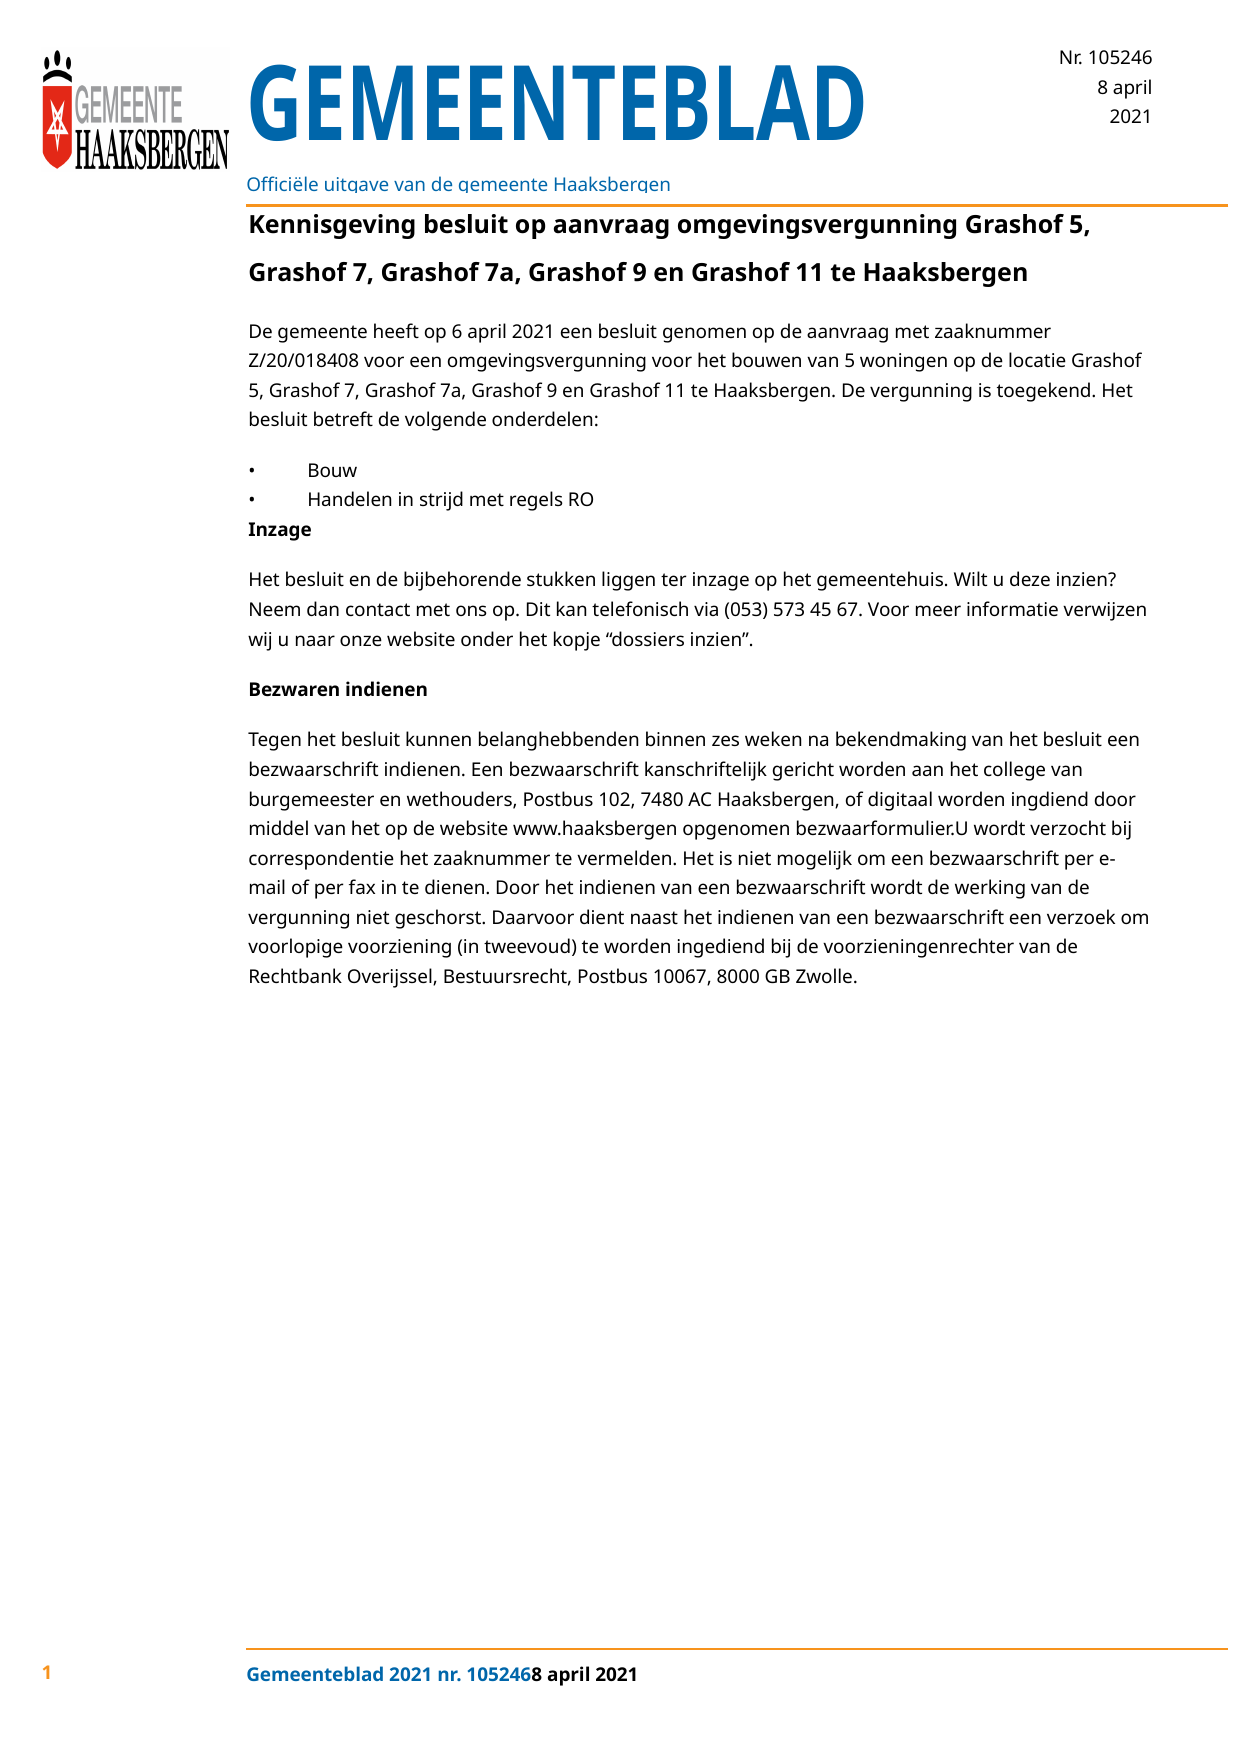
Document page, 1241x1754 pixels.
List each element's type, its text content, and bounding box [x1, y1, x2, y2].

text Tegen het besluit kunnen belanghebbenden binnen zes weken na bekendmaking van het besluit een bezwaarschrift indienen. Een bezwaarschrift kanschriftelijk gericht worden aan het college van burgemeester en wethouders, Postbus 102, 7480 AC Haaksbergen, of digitaal worden ingdiend door middel van het op de website www.haaksbergen opgenomen bezwaarformulier.U wordt verzocht bij correspondentie het zaaknummer te vermelden. Het is niet mogelijk om een bezwaarschrift per e-mail of per fax in te dienen. Door het indienen van een bezwaarschrift wordt de werking van de vergunning niet geschorst. Daarvoor dient naast het indienen van een bezwaarschrift een verzoek om voorlopige voorziening (in tweevoud) te worden ingediend bij de voorzieningenrechter van de Rechtbank Overijssel, Bestuursrecht, Postbus 10067, 8000 GB Zwolle. [248, 727, 1152, 989]
text De gemeente heeft op 6 april 2021 een besluit genomen op de aanvraag met zaaknummer Z/20/018408 voor een omgevingsvergunning voor het bouwen van 5 woningen op de locatie Grashof 5, Grashof 7, Grashof 7a, Grashof 9 en Grashof 11 te Haaksbergen. De vergunning is toegekend. Het besluit betreft de volgende onderdelen: [248, 318, 1152, 432]
text Inzage [248, 516, 1152, 542]
list Handelen in strijd met regels RO [248, 487, 1152, 512]
list Bouw [248, 457, 1152, 483]
text Bezwaren indienen [248, 676, 1152, 702]
picture [41, 47, 231, 172]
text Kennisgeving besluit op aanvraag omgevingsvergunning Grashof 5, Grashof 7, Grashof 7a, Grashof 9 en Grashof 11 te Haaksbergen [248, 207, 1152, 288]
text Het besluit en de bijbehorende stukken liggen ter inzage op het gemeentehuis. Wilt u deze inzien? Neem dan contact met ons op. Dit kan telefonisch via (053) 573 45 67. Voor meer informatie verwijzen wij u naar onze website onder het kopje “dossiers inzien”. [248, 567, 1152, 652]
